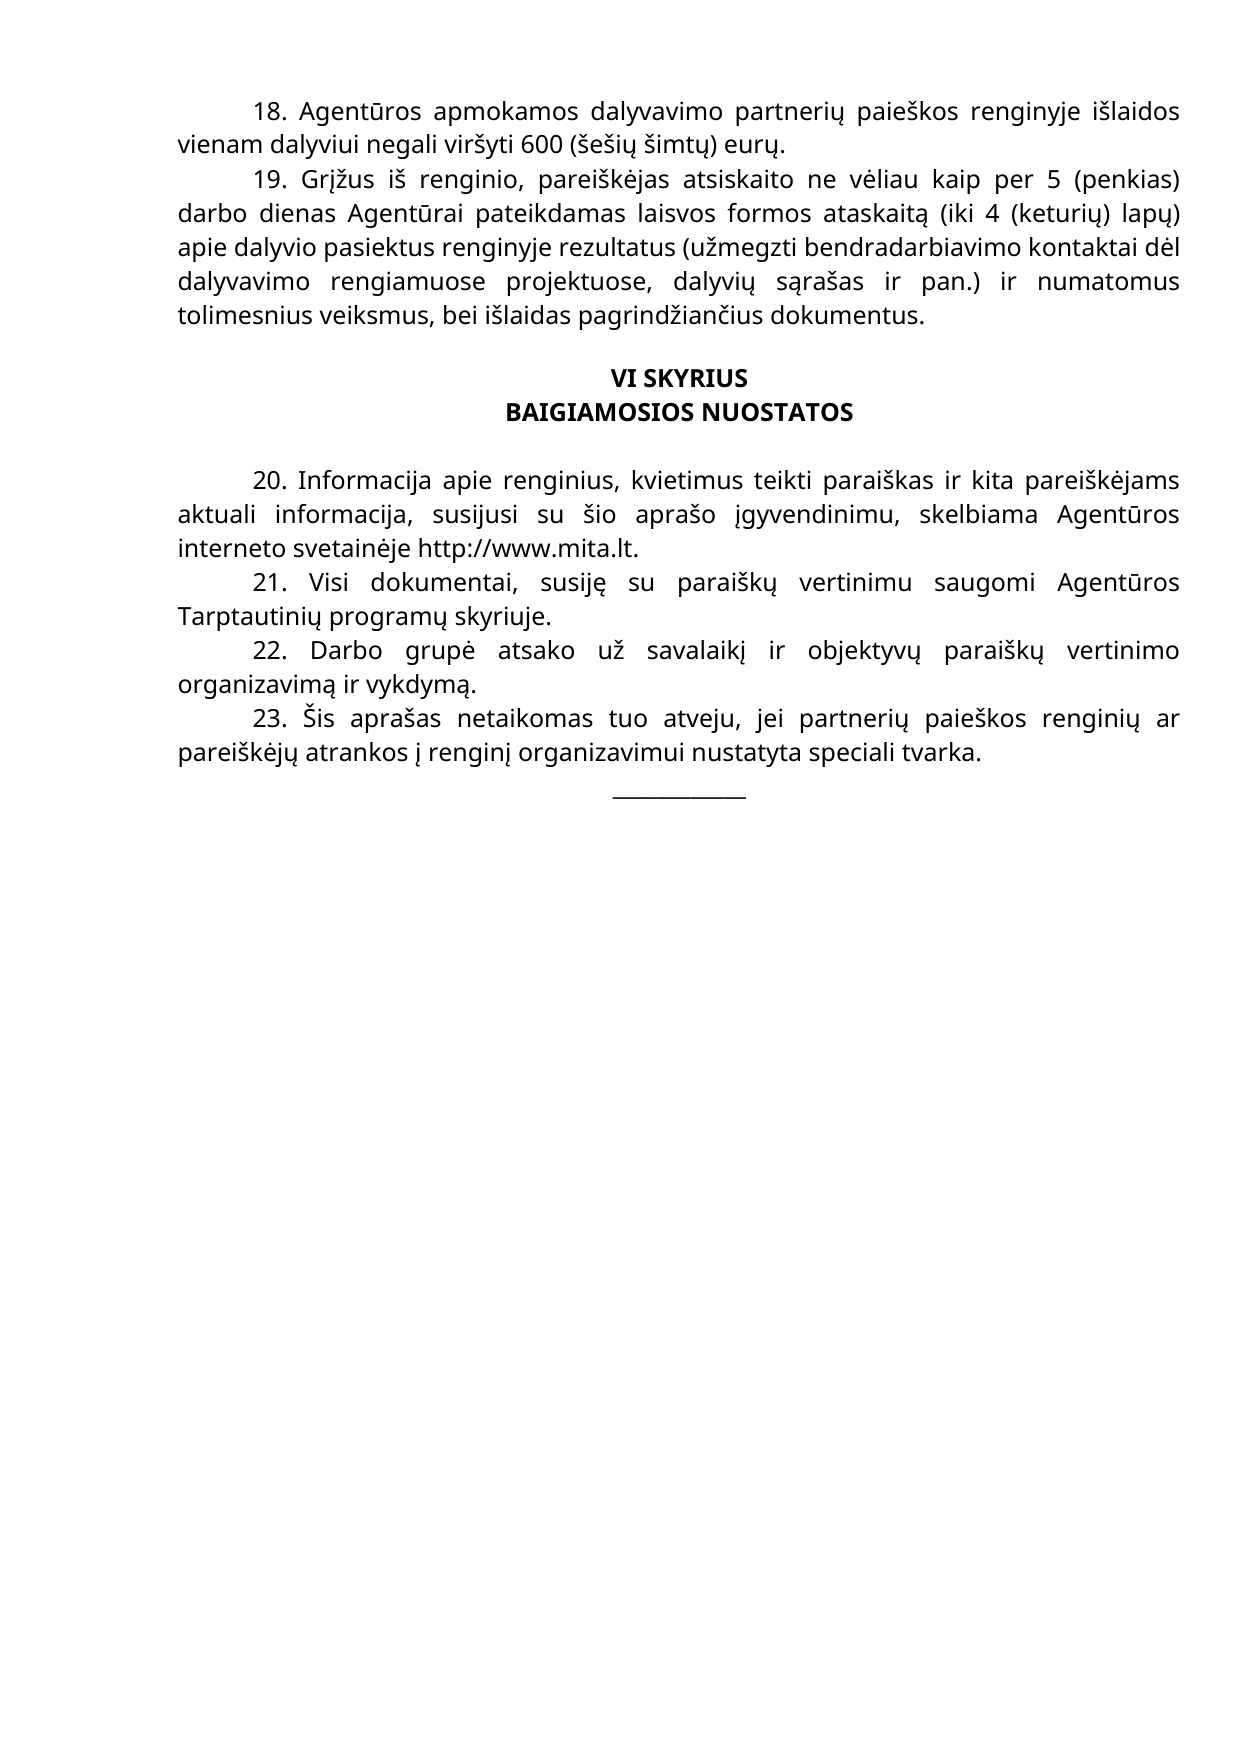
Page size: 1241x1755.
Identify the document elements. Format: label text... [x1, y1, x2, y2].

text BAIGIAMOSIOS NUOSTATOS [177, 394, 1181, 428]
text 22. Darbo grupė atsako už savalaikį ir objektyvų paraiškų vertinimo organizavimą ir vykdymą. [177, 633, 1181, 701]
text 21. Visi dokumentai, susiję su paraiškų vertinimu saugomi Agentūros Tarptautinių programų skyriuje. [177, 565, 1181, 633]
text 19. Grįžus iš renginio, pareiškėjas atsiskaito ne vėliau kaip per 5 (penkias) darbo dienas Agentūrai pateikdamas laisvos formos ataskaitą (iki 4 (keturių) lapų) apie dalyvio pasiektus renginyje rezultatus (užmegzti bendradarbiavimo kontaktai dėl dalyvavimo rengiamuose projektuose, dalyvių sąrašas ir pan.) ir numatomus tolimesnius veiksmus, bei išlaidas pagrindžiančius dokumentus. [177, 161, 1181, 332]
text 20. Informacija apie renginius, kvietimus teikti paraiškas ir kita pareiškėjams aktuali informacija, susijusi su šio aprašo įgyvendinimu, skelbiama Agentūros interneto svetainėje http://www.mita.lt. [177, 462, 1181, 565]
text 23. Šis aprašas netaikomas tuo atveju, jei partnerių paieškos renginių ar pareiškėjų atrankos į renginį organizavimui nustatyta speciali tvarka. [177, 701, 1181, 769]
text 18. Agentūros apmokamos dalyvavimo partnerių paieškos renginyje išlaidos vienam dalyviui negali viršyti 600 (šešių šimtų) eurų. [177, 93, 1181, 161]
text VI SKYRIUS [177, 360, 1181, 394]
text ____________ [177, 769, 1181, 803]
